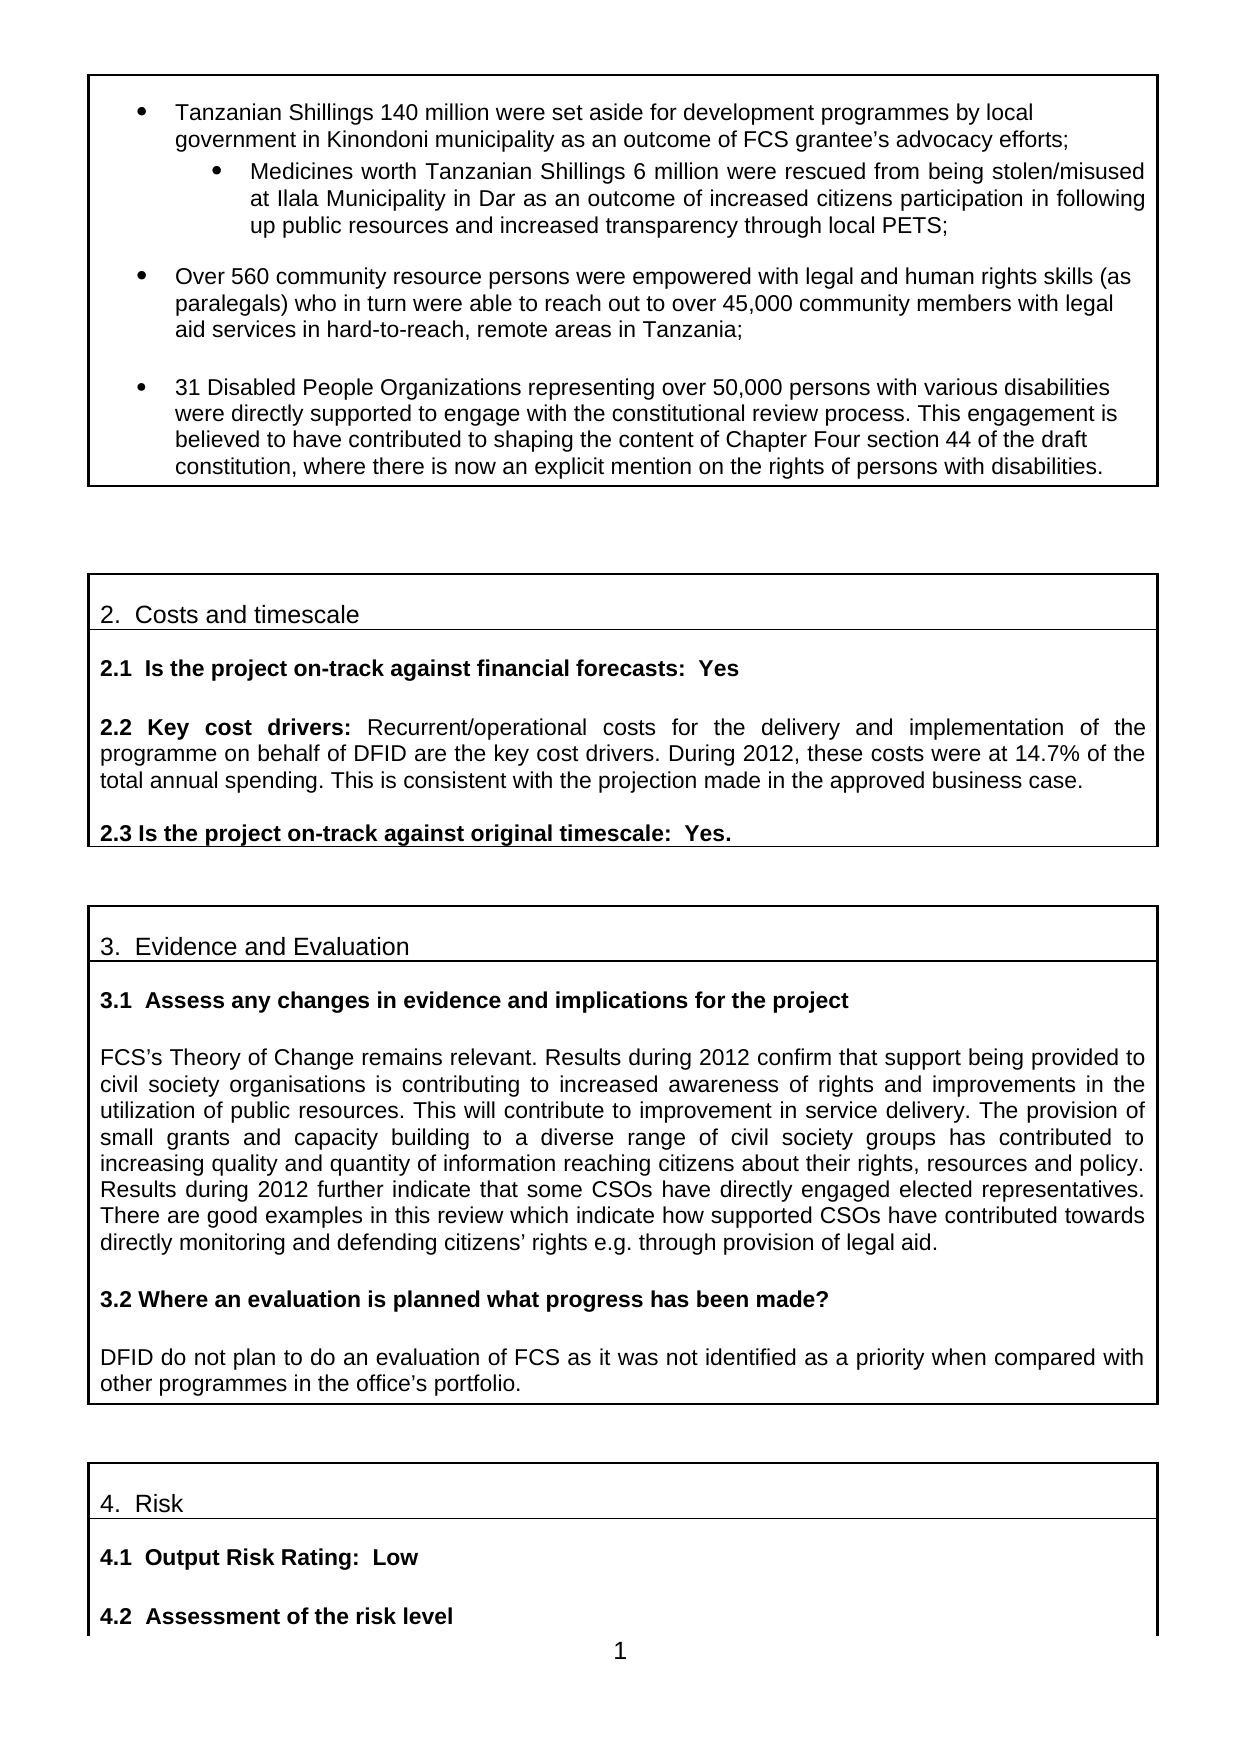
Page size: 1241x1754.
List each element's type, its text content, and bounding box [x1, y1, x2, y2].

table_header 3. Evidence and Evaluation [90, 907, 1156, 960]
table_header 2. Costs and timescale [90, 575, 1156, 628]
table_cell 1.6 Annual Outcome Assessment The outcome of the programme is “more citizens are more empowered to participate, influence and monitor pro-poor policies and budgeting processes for improvement of services in Tanzania by 2015.” Results generated through this annual review indicate that the programme is delivering results that contribute to the achievement of the outcome. Support to interventions that reached over 8 million citizens and increasing citizens’ engagement in the on-going constitutional review process are among the key examples of the outcomes of the FCS’s work during 2012. During the period under review, FCS commissioned a citizens survey (sample size of 626) to measure progress over its outcome indicators. The following are the key findings from this survey of beneficiaries: 83% of the beneficiary citizens said that they made a difference by publicly expressing their views on local issues that affect them; 63% organisations supported by the Foundation were aware of key policy processes; 85% of Citizens were aware of their civic rights and responsibilities (against FCS target of 77%); 56% of the citizens expressed satisfaction on the quality of basic services delivered by the government institutions (against FCS target of 60%); and 27.4% of citizens said that they have seen their local government budget posted in a public place (against FCS target of 13%) Drawing from a much larger sample size (of 5,136), findings from the Views of the People Report (2012) shed more light on outcomes of citizen engagement and empowerment in Tanzania that FCS and other actors have made a contribution to: 68% and 42% of respondents were aware (knowledge) of Kilimo Kwanza and MKUKUTA respectively. Large majorities (over 90%) of respondents across research sites were aware that pregnant women, old people, the poor, People Living with HIV/AIDS (PLHA) and children under five were entitled to free medical services in public institutions; Respondents’ participation in various activities: attended full council meeting (50%); attended a civic education course (9%) and helped prepare a village/ward plan (20%); About two-thirds (66%) of respondents agreed with the view that Tanzania was better off with a competitive political system; and nearly three-quarters (72%) of all respondents had a positive view of the opposition’s performance; Twice as many respondents (62%) saw official abuse of position as opposed to ‘culture’ (30%) as main cause of corruption; and 51% believed that their local councils misuse financial resources. Other examples of outcomes that have been reported by FCS from its annual implementation report include: Tanzanian Shillings 140 million were set aside for development programmes by local government in Kinondoni municipality as an outcome of FCS grantee’s advocacy efforts; Medicines worth Tanzanian Shillings 6 million were rescued from being stolen/misused at Ilala Municipality in Dar as an outcome of increased citizens participation in following up public resources and increased transparency through local PETS; Over 560 community resource persons were empowered with legal and human rights skills (as paralegals) who in turn were able to reach out to over 45,000 community members with legal aid services in hard-to-reach, remote areas in Tanzania; 31 Disabled People Organizations representing over 50,000 persons with various disabilities were directly supported to engage with the constitutional review process. This engagement is believed to have contributed to shaping the content of Chapter Four section 44 of the draft constitution, where there is now an explicit mention on the rights of persons with disabilities. [90, 76, 1156, 485]
table_header 4. Risk [90, 1464, 1156, 1517]
table_cell 3.1 Assess any changes in evidence and implications for the project FCS’s Theory of Change remains relevant. Results during 2012 confirm that support being provided to civil society organisations is contributing to increased awareness of rights and improvements in the utilization of public resources. This will contribute to improvement in service delivery. The provision of small grants and capacity building to a diverse range of civil society groups has contributed to increasing quality and quantity of information reaching citizens about their rights, resources and policy. Results during 2012 further indicate that some CSOs have directly engaged elected representatives. There are good examples in this review which indicate how supported CSOs have contributed towards directly monitoring and defending citizens’ rights e.g. through provision of legal aid. 3.2 Where an evaluation is planned what progress has been made? DFID do not plan to do an evaluation of FCS as it was not identified as a priority when compared with other programmes in the office’s portfolio. [90, 962, 1156, 1403]
table_cell 2.1 Is the project on-track against financial forecasts: Yes 2.2 Key cost drivers: Recurrent/operational costs for the delivery and implementation of the programme on behalf of DFID are the key cost drivers. During 2012, these costs were at 14.7% of the total annual spending. This is consistent with the projection made in the approved business case. 2.3 Is the project on-track against original timescale: Yes. [90, 630, 1156, 846]
table_cell 4.1 Output Risk Rating: Low Assessment of the risk level [90, 1519, 1156, 1636]
